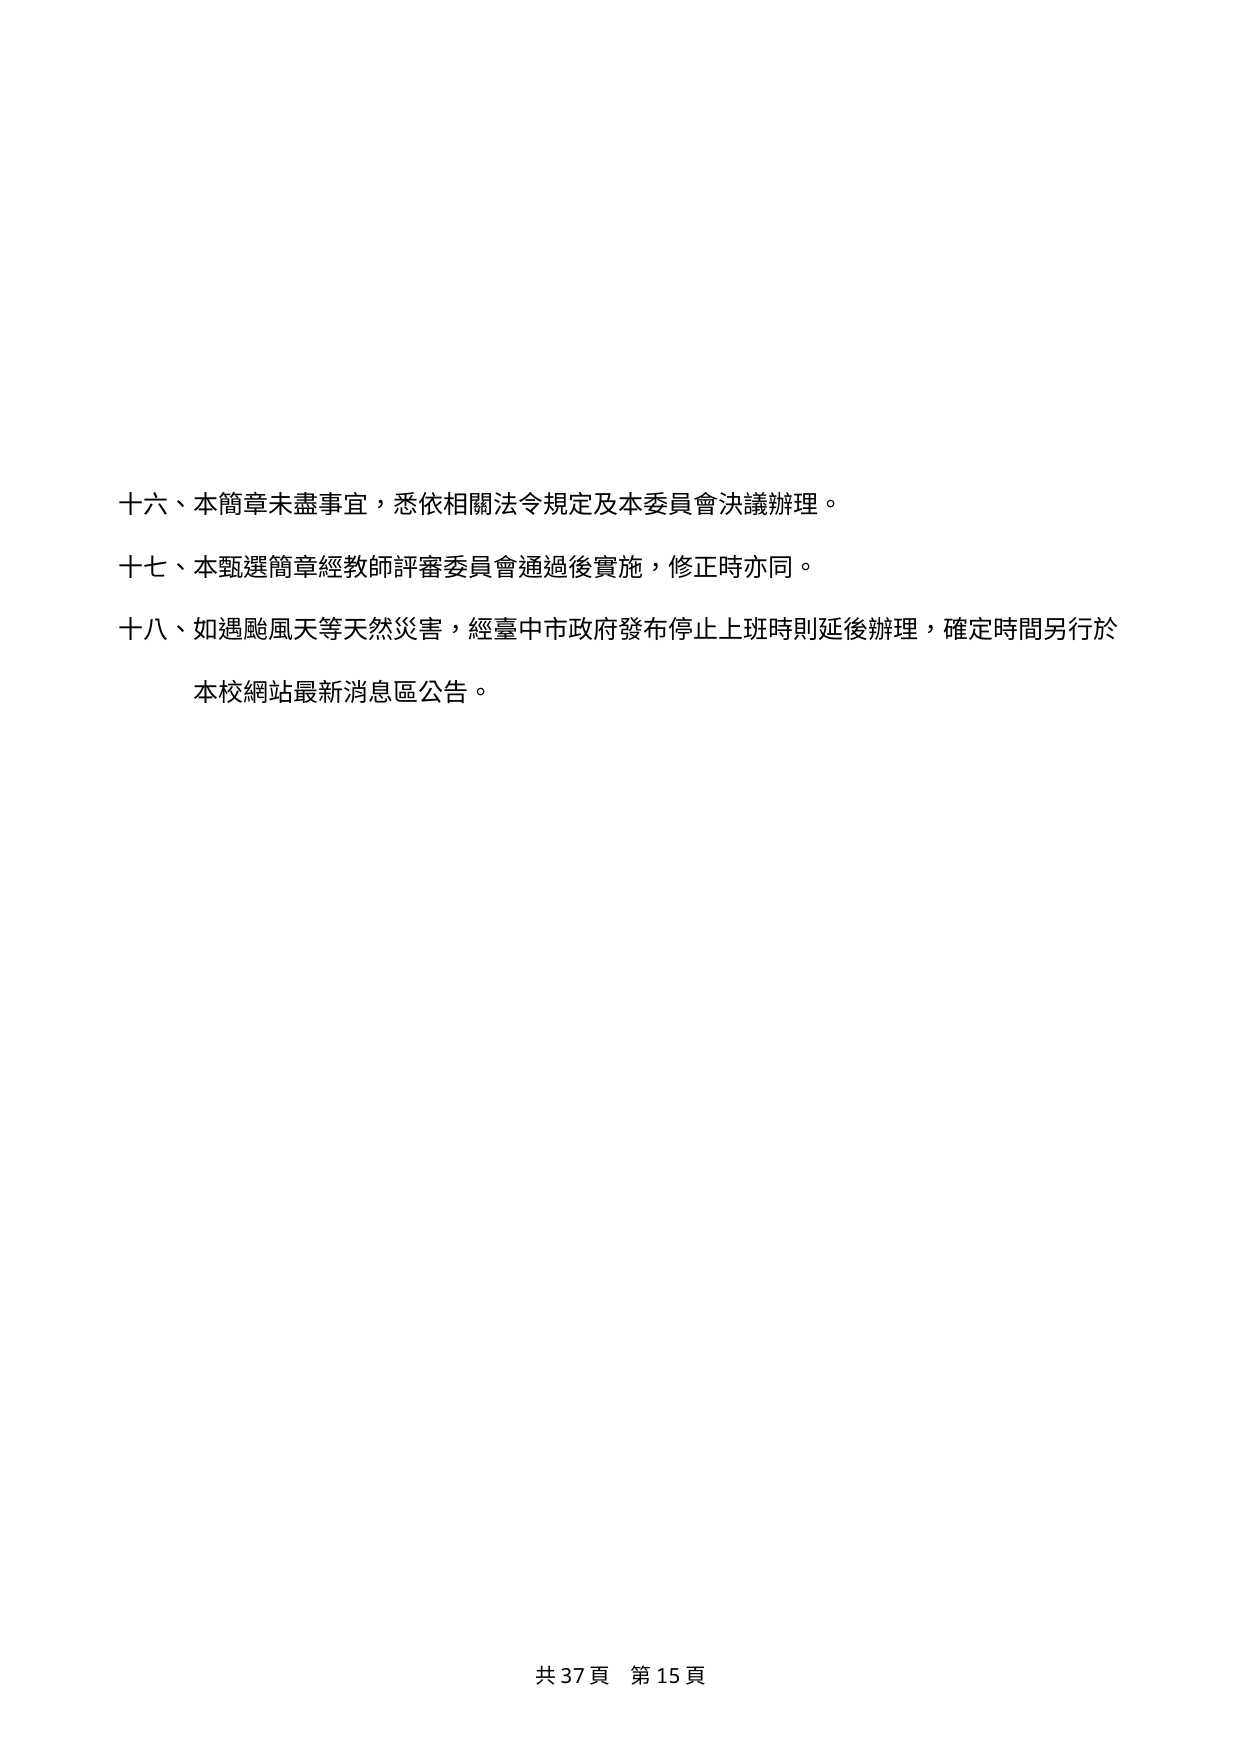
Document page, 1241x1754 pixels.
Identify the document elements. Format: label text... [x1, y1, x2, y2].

text 十七、本甄選簡章經教師評審委員會通過後實施，修正時亦同。 [118, 523, 1122, 586]
text 十八、如遇颱風天等天然災害，經臺中市政府發布停止上班時則延後辦理，確定時間另行於本校網站最新消息區公告。 [118, 586, 1122, 711]
text 十六、本簡章未盡事宜，悉依相關法令規定及本委員會決議辦理。 [118, 461, 1122, 523]
